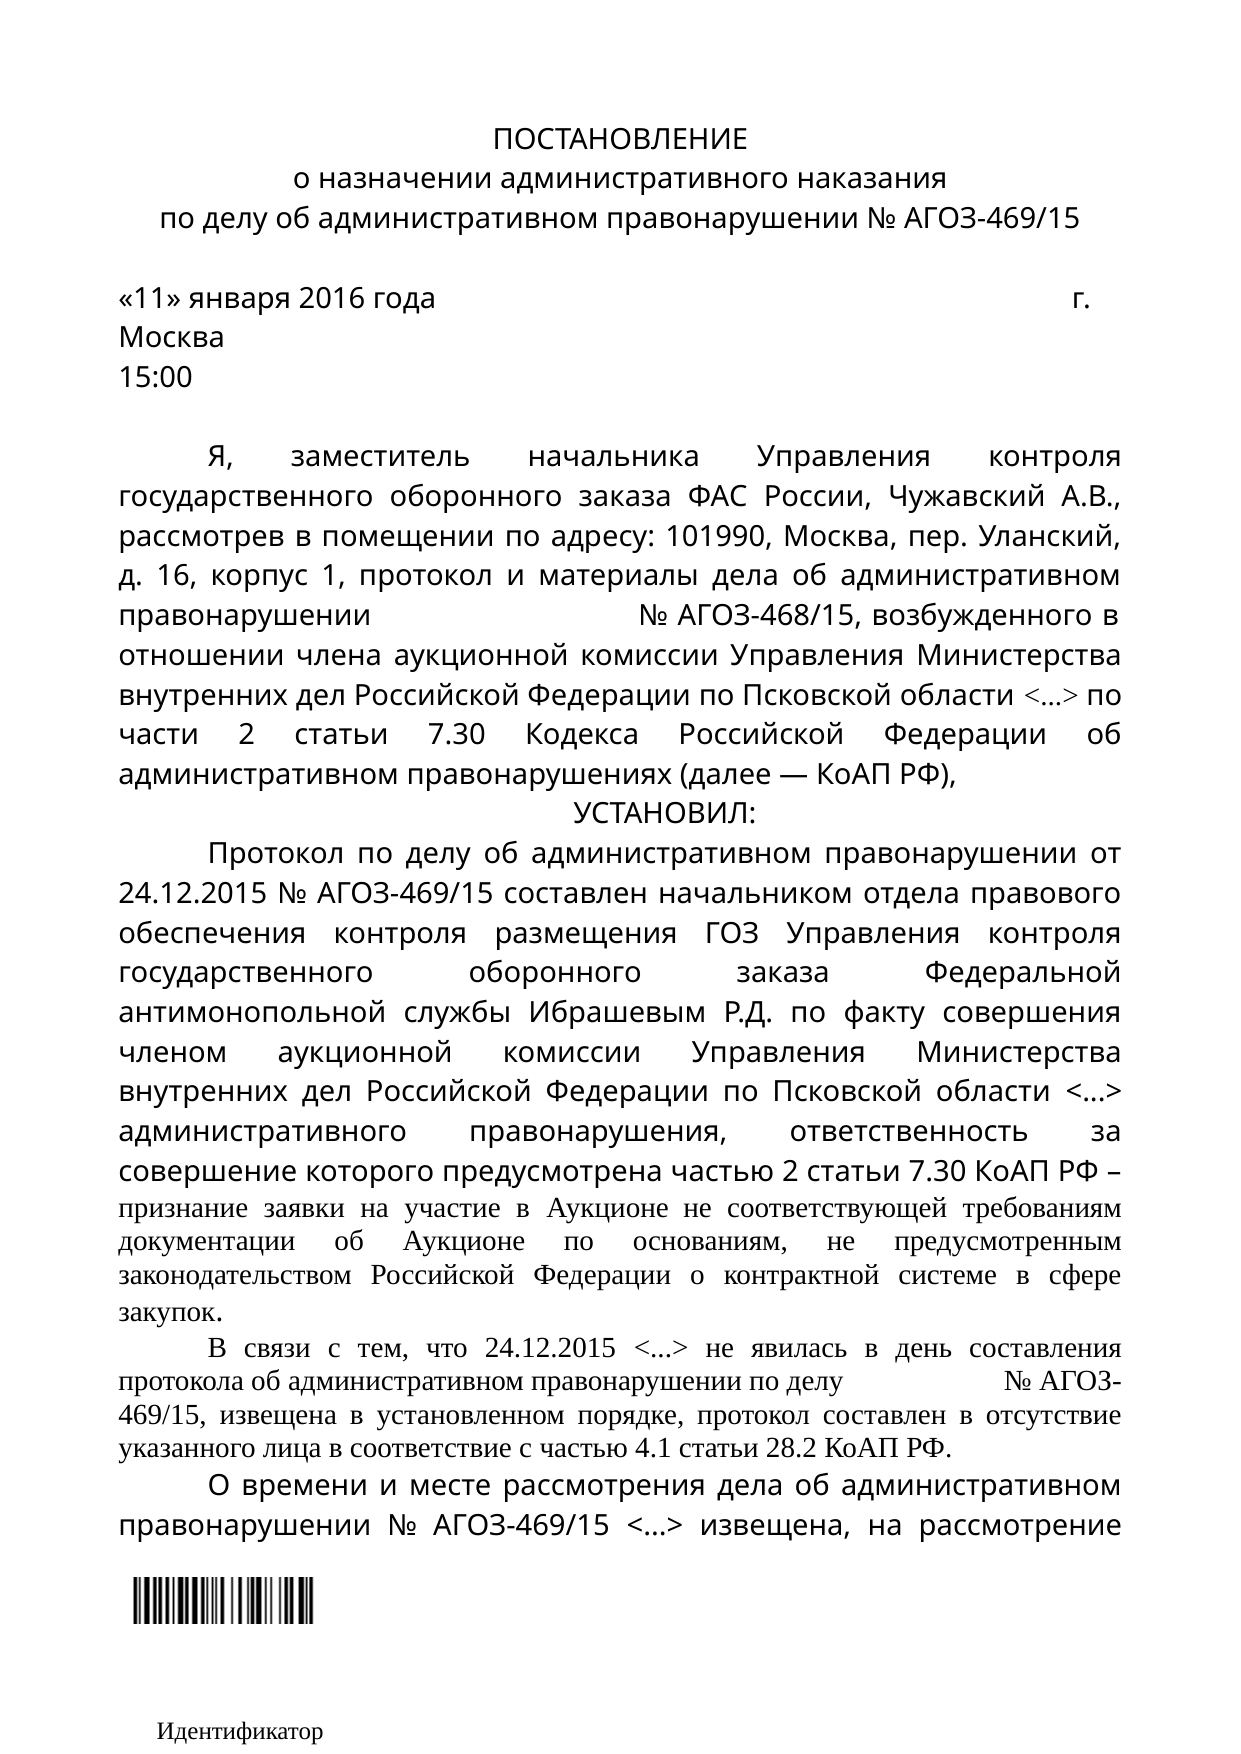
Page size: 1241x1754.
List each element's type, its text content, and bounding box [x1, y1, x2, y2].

text О времени и месте рассмотрения дела об административном правонарушении № АГОЗ-469/15 <...> извещена, на рассмотрение [118, 1464, 1122, 1543]
text 15:00 [118, 356, 1122, 396]
text Протокол по делу об административном правонарушении от 24.12.2015 № АГОЗ-469/15 составлен начальником отдела правового обеспечения контроля размещения ГОЗ Управления контроля государственного оборонного заказа Федеральной антимонопольной службы Ибрашевым Р.Д. по факту совершения членом аукционной комиссии Управления Министерства внутренних дел Российской Федерации по Псковской области <...> административного правонарушения, ответственность за совершение которого предусмотрена частью 2 статьи 7.30 КоАП РФ – признание заявки на участие в Аукционе не соответствующей требованиям документации об Аукционе по основаниям, не предусмотренным законодательством Российской Федерации о контрактной системе в сфере закупок. [118, 832, 1122, 1330]
text УСТАНОВИЛ: [118, 793, 1122, 832]
text В связи с тем, что 24.12.2015 <...> не явилась в день составления протокола об административном правонарушении по делу № АГОЗ-469/15, извещена в установленном порядке, протокол составлен в отсутствие указанного лица в соответствие с частью 4.1 статьи 28.2 КоАП РФ. [118, 1330, 1122, 1464]
text о назначении административного наказания [118, 158, 1122, 197]
text Я, заместитель начальника Управления контроля государственного оборонного заказа ФАС России, Чужавский А.В., рассмотрев в помещении по адресу: 101990, Москва, пер. Уланский, д. 16, корпус 1, протокол и материалы дела об административном правонарушении № АГОЗ-468/15, возбужденного в отношении члена аукционной комиссии Управления Министерства внутренних дел Российской Федерации по Псковской области <...> по части 2 статьи 7.30 Кодекса Российской Федерации об административном правонарушениях (далее — КоАП РФ), [118, 436, 1122, 793]
text ПОСТАНОВЛЕНИЕ [118, 118, 1122, 158]
text «11» января 2016 года г. Москва [118, 277, 1122, 356]
picture [118, 1577, 331, 1624]
text по делу об административном правонарушении № АГОЗ-469/15 [118, 197, 1122, 237]
